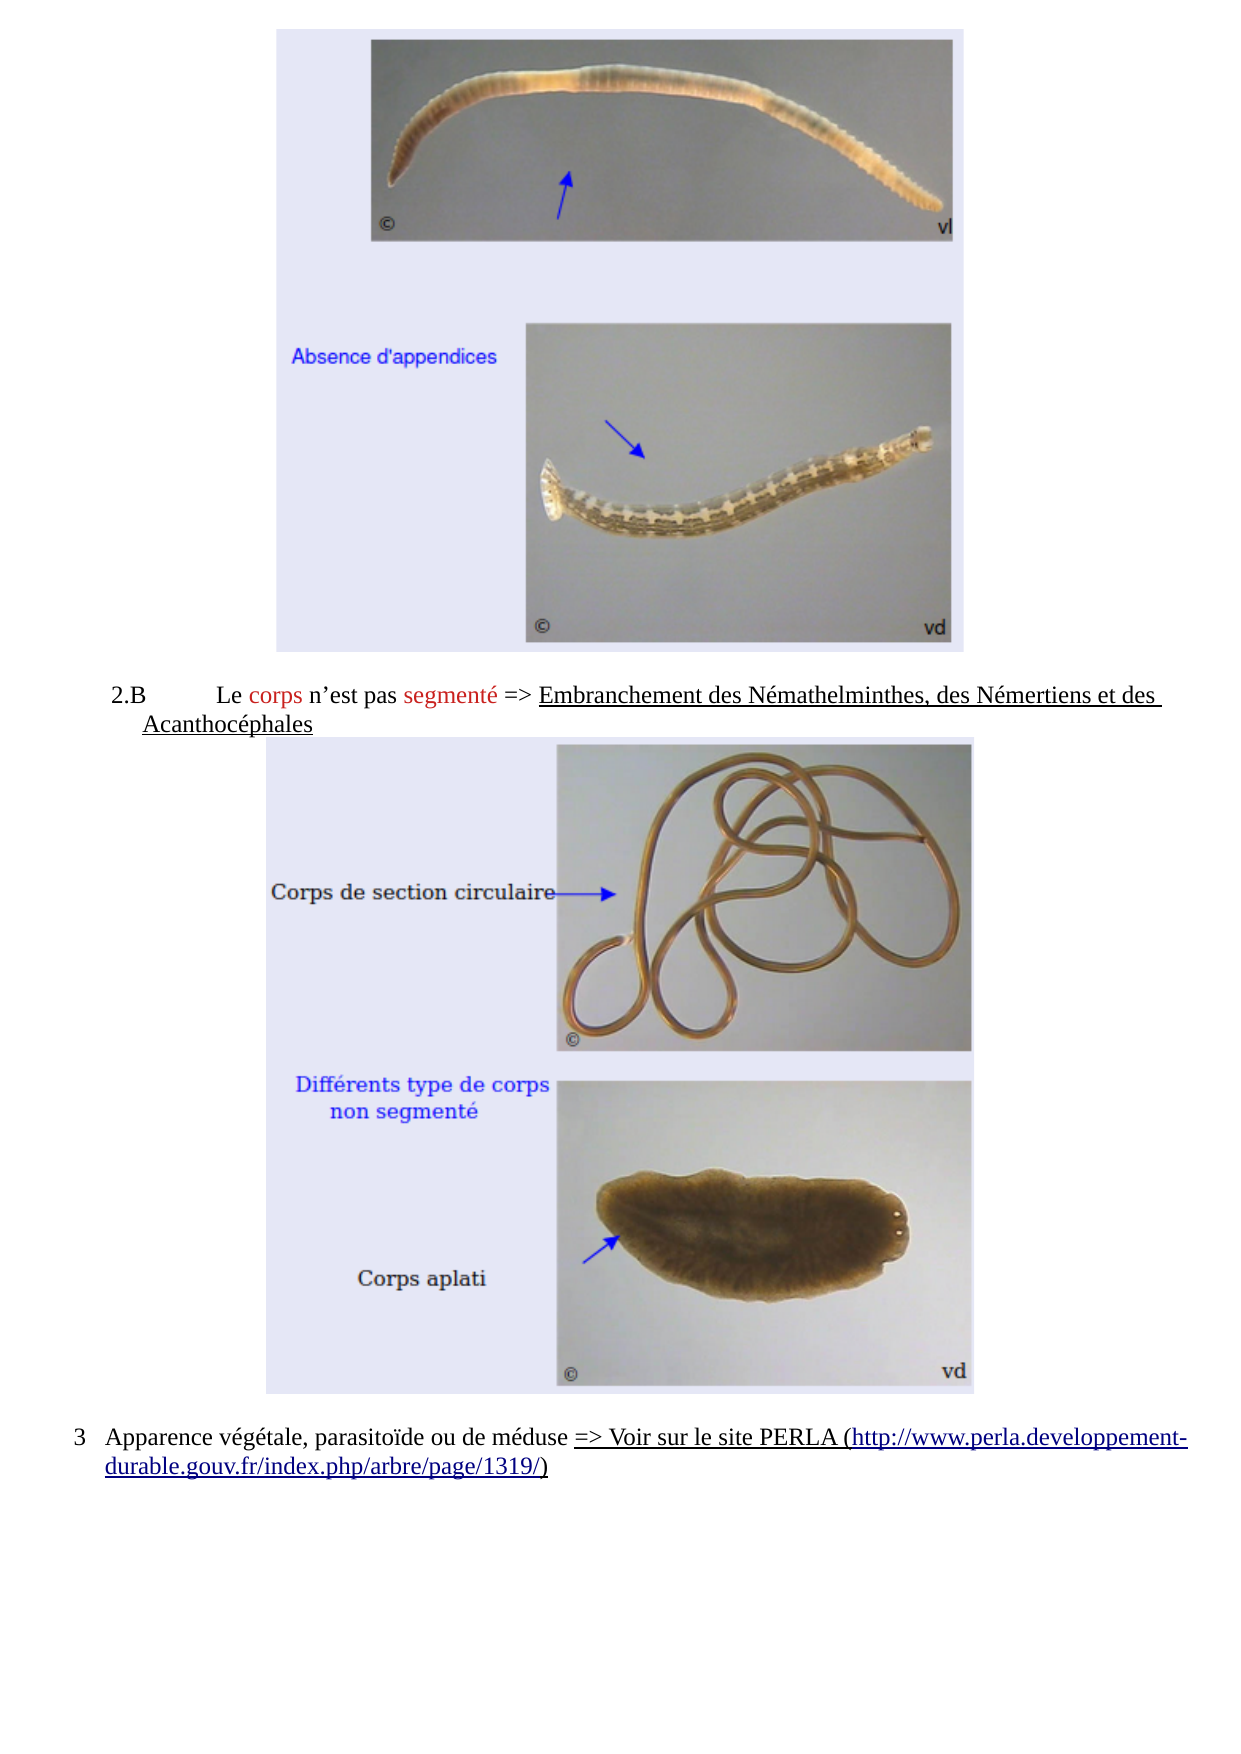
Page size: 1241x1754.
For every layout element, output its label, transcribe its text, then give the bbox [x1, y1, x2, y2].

picture [276, 29, 964, 652]
picture [266, 737, 975, 1394]
list Apparence végétale, parasitoïde ou de méduse => Voir sur le site PERLA (http://www.perla.developpement-durable.gouv.fr/index.php/arbre/page/1319/) [67, 1422, 1211, 1480]
list Le corps n’est pas segmenté => Embranchement des Némathelminthes, des Némertiens et des Acanthocéphales [104, 680, 1211, 738]
